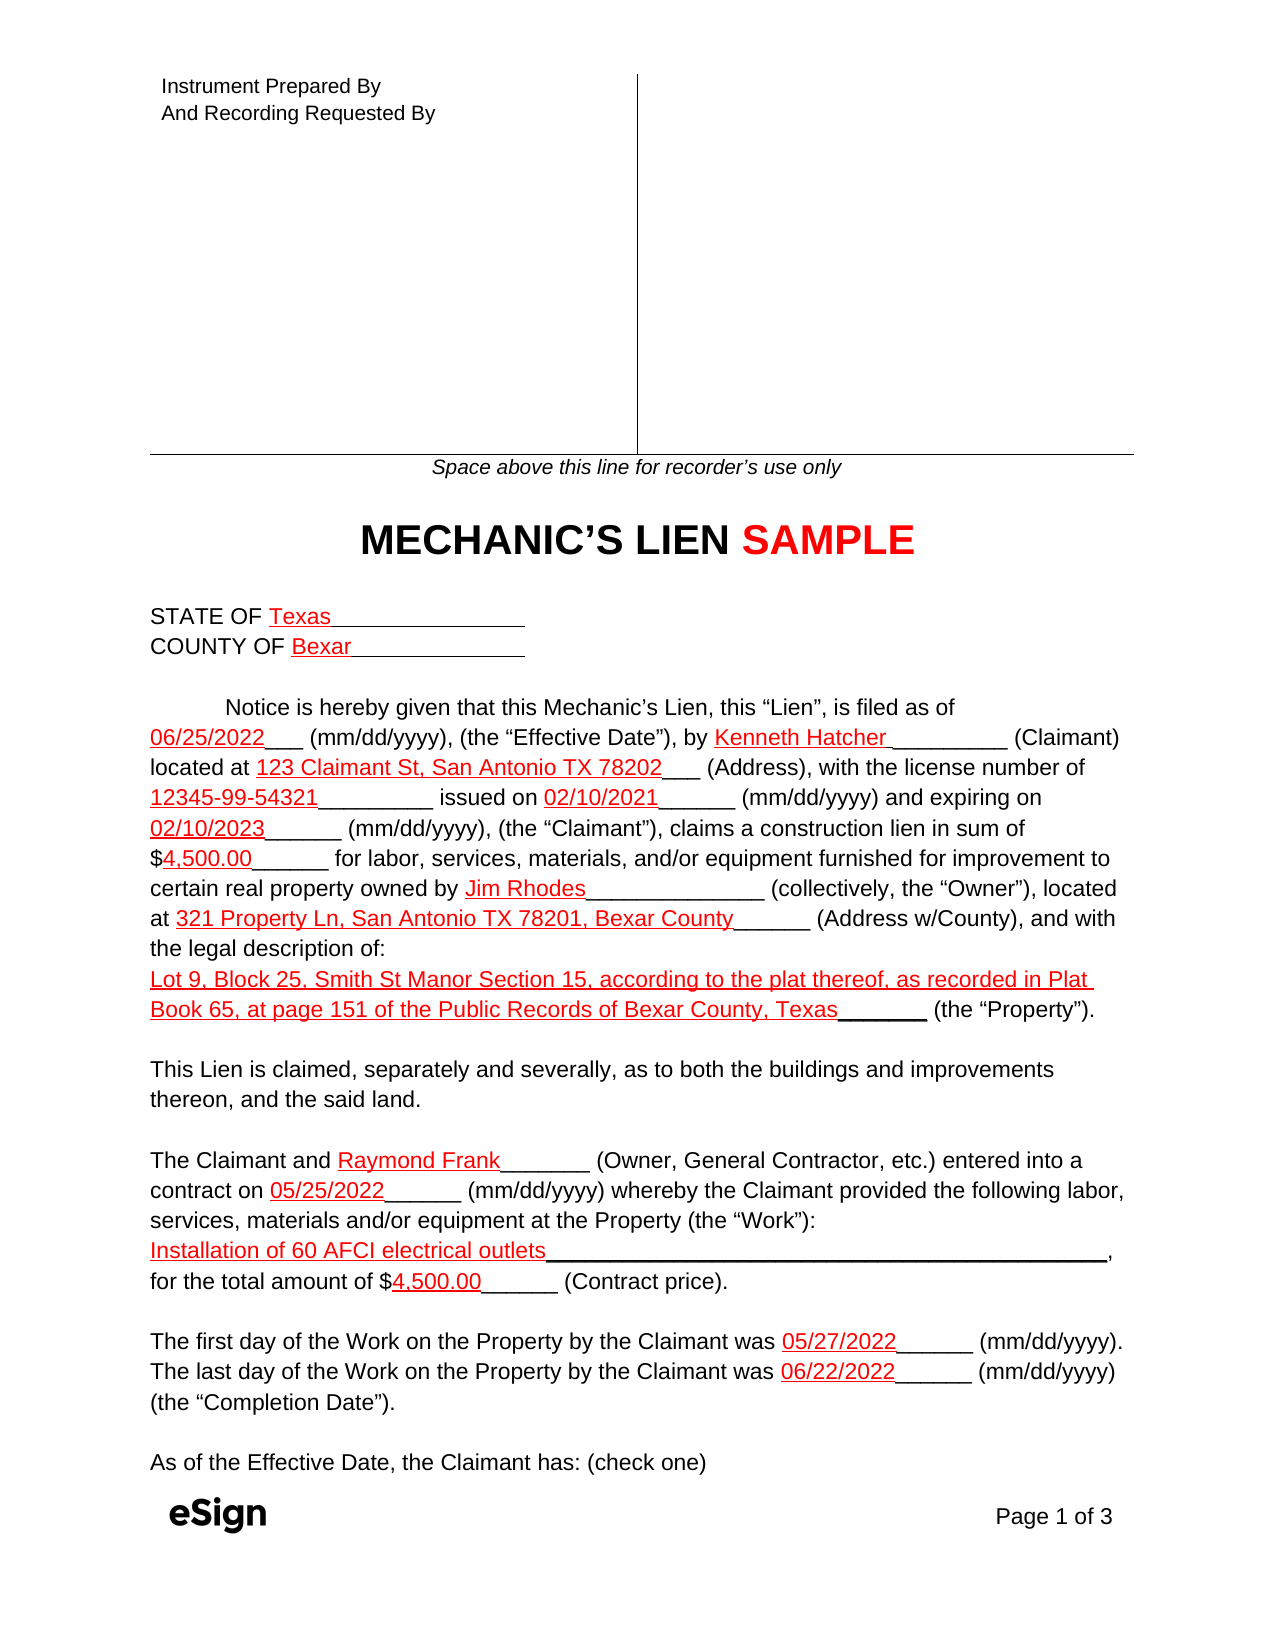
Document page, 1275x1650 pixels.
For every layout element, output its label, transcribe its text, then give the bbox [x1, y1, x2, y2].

text for the total amount of $4,500.00______ (Contract price). [150, 1268, 1125, 1294]
text This Lien is claimed, separately and severally, as to both the buildings and improvements thereon, and the said land. [150, 1056, 1125, 1113]
text COUNTY OF Bexar [150, 633, 1125, 660]
text Installation of 60 AFCI electrical outlets____________________________________________, [150, 1237, 1125, 1264]
text The Claimant and Raymond Frank_______ (Owner, General Contractor, etc.) entered into a contract on 05/25/2022______ (mm/dd/yyyy) whereby the Claimant provided the following labor, services, materials and/or equipment at the Property (the “Work”): [150, 1147, 1125, 1234]
table_header [638, 74, 1134, 453]
text Space above this line for recorder’s use only [150, 455, 1125, 478]
text The first day of the Work on the Property by the Claimant was 05/27/2022______ (mm/dd/yyyy). The last day of the Work on the Property by the Claimant was 06/22/2022______ (mm/dd/yyyy) (the “Completion Date”). [150, 1328, 1125, 1415]
table_header Instrument Prepared By And Recording Requested By [150, 74, 637, 453]
text MECHANIC’S LIEN SAMPLE [150, 515, 1125, 563]
text 06/25/2022___ (mm/dd/yyyy), (the “Effective Date”), by Kenneth Hatcher _________ (Claimant) located at 123 Claimant St, San Antonio TX 78202___ (Address), with the license number of 12345-99-54321_________ issued on 02/10/2021______ (mm/dd/yyyy) and expiring on 02/10/2023______ (mm/dd/yyyy), (the “Claimant”), claims a construction lien in sum of $4,500.00______ for labor, services, materials, and/or equipment furnished for improvement to certain real property owned by Jim Rhodes______________ (collectively, the “Owner”), located at 321 Property Ln, San Antonio TX 78201, Bexar County______ (Address w/County), and with the legal description of: [150, 724, 1125, 962]
text As of the Effective Date, the Claimant has: (check one) [150, 1449, 1125, 1475]
text STATE OF Texas [150, 603, 1125, 629]
text Lot 9, Block 25, Smith St Manor Section 15, according to the plat thereof, as recorded in Plat Book 65, at page 151 of the Public Records of Bexar County, Texas_______ (the “Property”). [150, 966, 1125, 1022]
text Notice is hereby given that this Mechanic’s Lien, this “Lien”, is filed as of [150, 694, 1125, 720]
